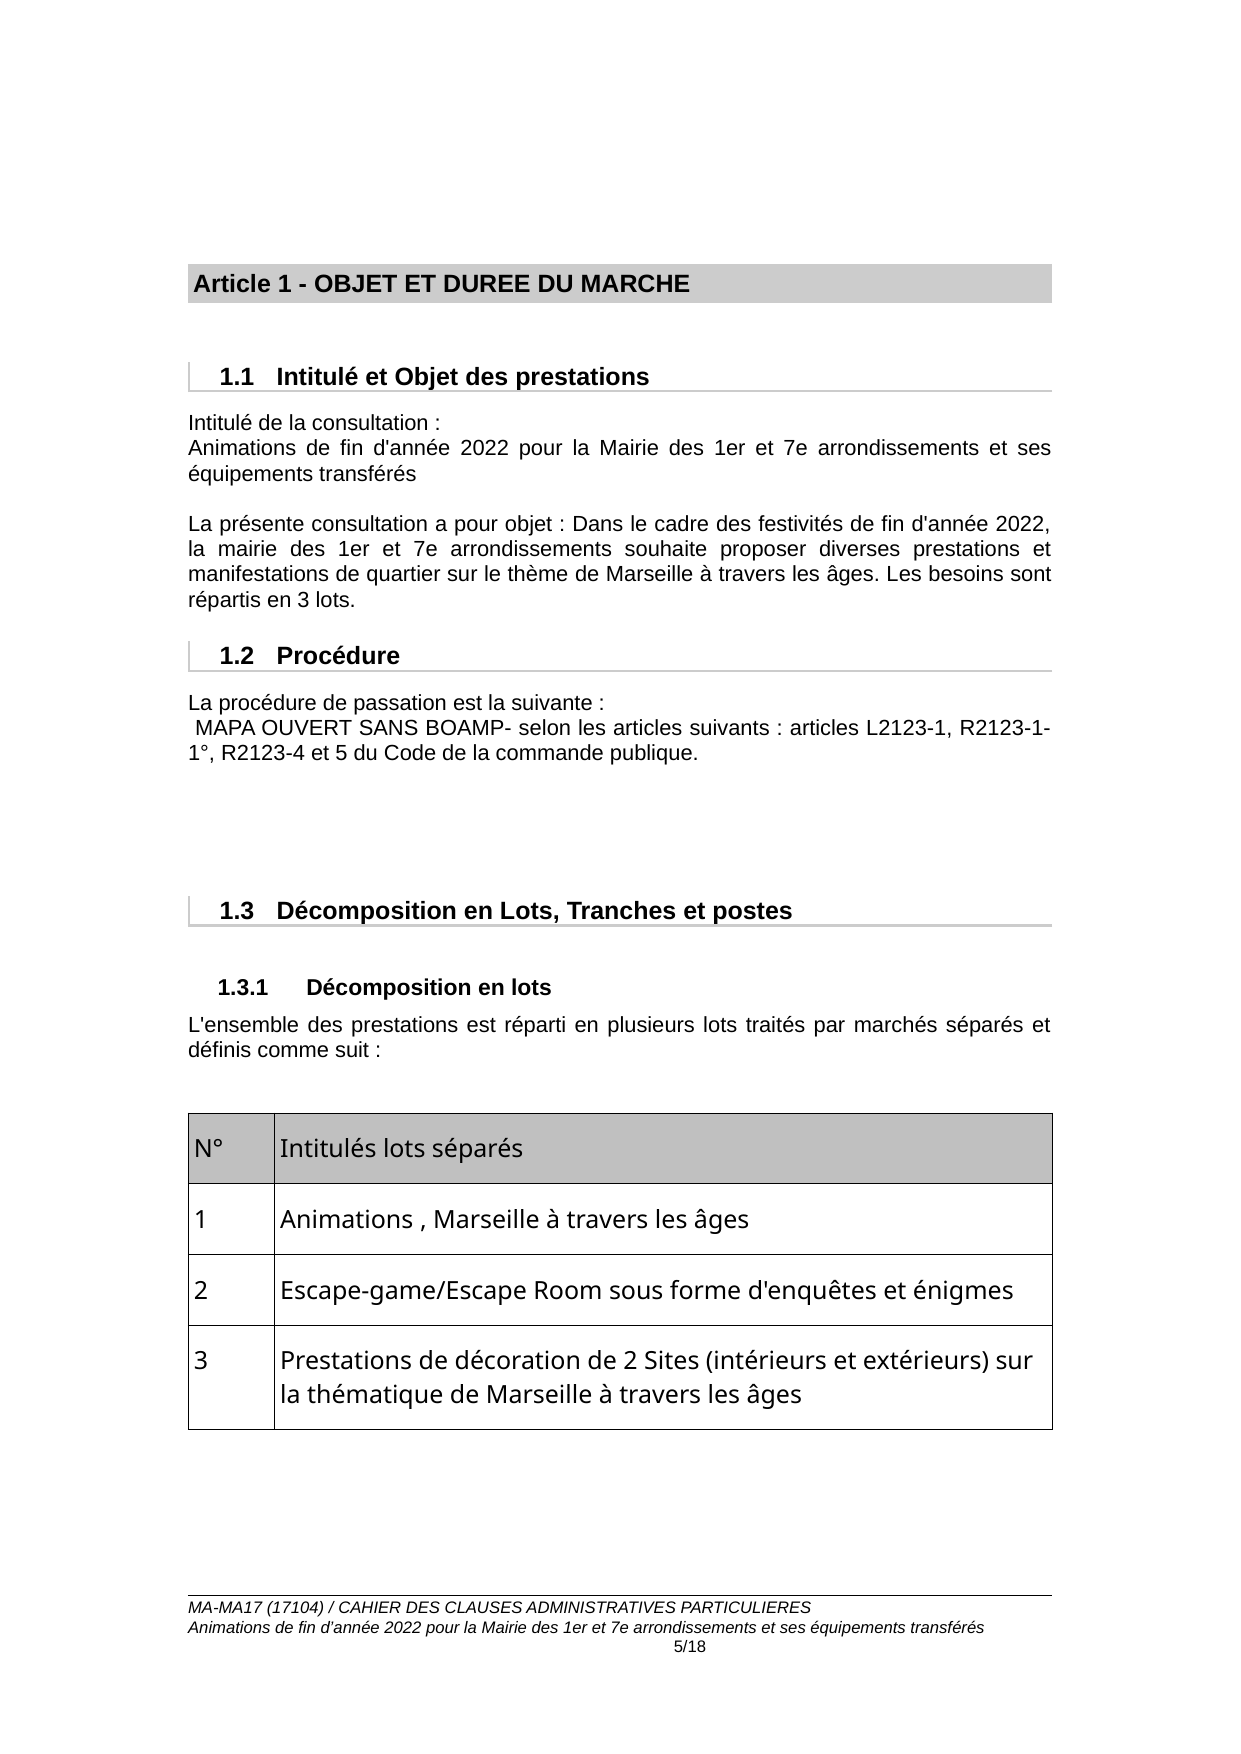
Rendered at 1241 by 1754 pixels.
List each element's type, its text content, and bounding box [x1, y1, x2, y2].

subtitle Décomposition en lots [188, 974, 1052, 1000]
table_cell Prestations de décoration de 2 Sites (intérieurs et extérieurs) sur la thématique de Marseille à travers les âges [275, 1326, 1052, 1429]
subtitle Décomposition en Lots, Tranches et postes [190, 896, 1052, 924]
text Animations de fin d'année 2022 pour la Mairie des 1er et 7e arrondissements et ses équipements transférés [188, 435, 1052, 486]
table_cell 3 [189, 1326, 274, 1429]
table_header N° [189, 1114, 274, 1183]
table_header Intitulés lots séparés [275, 1114, 1052, 1183]
subtitle Intitulé et Objet des prestations [190, 362, 1052, 390]
subtitle OBJET ET DUREE DU MARCHE [190, 266, 1050, 300]
table_cell Escape-game/Escape Room sous forme d'enquêtes et énigmes [275, 1255, 1052, 1324]
text La présente consultation a pour objet : Dans le cadre des festivités de fin d'année 2022, la mairie des 1er et 7e arrondissements souhaite proposer diverses prestations et manifestations de quartier sur le thème de Marseille à travers les âges. Les besoins sont répartis en 3 lots. [188, 511, 1052, 612]
table_cell Animations , Marseille à travers les âges [275, 1184, 1052, 1254]
text Intitulé de la consultation : [188, 410, 1052, 435]
table_cell 1 [189, 1184, 274, 1254]
text MAPA OUVERT SANS BOAMP- selon les articles suivants : articles L2123-1, R2123-1-1°, R2123-4 et 5 du Code de la commande publique. [188, 715, 1052, 765]
table_cell 2 [189, 1255, 274, 1324]
text L'ensemble des prestations est réparti en plusieurs lots traités par marchés séparés et définis comme suit : [188, 1012, 1052, 1062]
text La procédure de passation est la suivante : [188, 690, 1052, 715]
subtitle Procédure [190, 641, 1052, 670]
